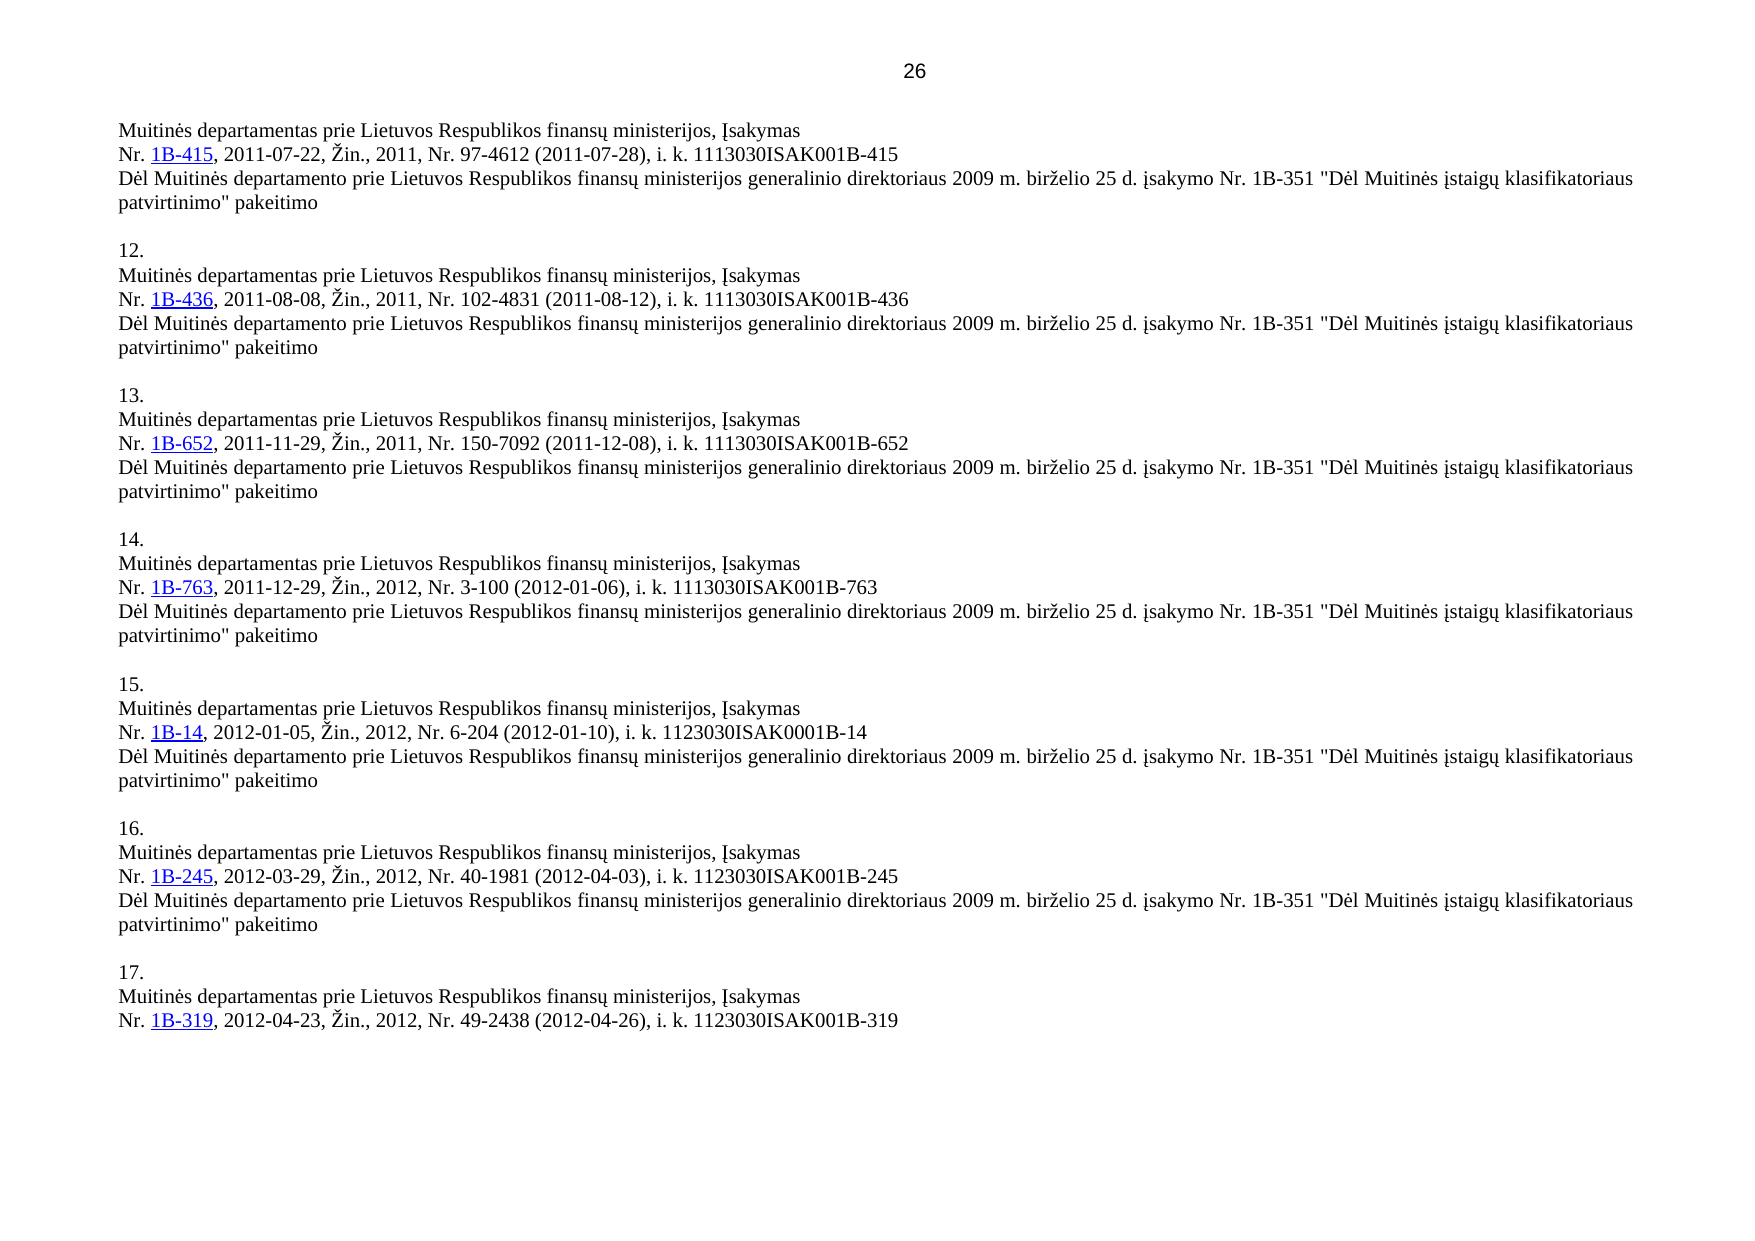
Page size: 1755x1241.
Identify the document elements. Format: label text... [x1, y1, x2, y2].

text Muitinės departamentas prie Lietuvos Respublikos finansų ministerijos, Įsakymas [118, 262, 1636, 287]
text Nr. 1B-415, 2011-07-22, Žin., 2011, Nr. 97-4612 (2011-07-28), i. k. 1113030ISAK001B-415 [118, 142, 1636, 166]
text Dėl Muitinės departamento prie Lietuvos Respublikos finansų ministerijos generalinio direktoriaus 2009 m. birželio 25 d. įsakymo Nr. 1B-351 "Dėl Muitinės įstaigų klasifikatoriaus patvirtinimo" pakeitimo [118, 599, 1636, 647]
text Muitinės departamentas prie Lietuvos Respublikos finansų ministerijos, Įsakymas [118, 840, 1636, 864]
text 16. [118, 816, 1636, 840]
text Nr. 1B-14, 2012-01-05, Žin., 2012, Nr. 6-204 (2012-01-10), i. k. 1123030ISAK0001B-14 [118, 720, 1636, 744]
text Dėl Muitinės departamento prie Lietuvos Respublikos finansų ministerijos generalinio direktoriaus 2009 m. birželio 25 d. įsakymo Nr. 1B-351 "Dėl Muitinės įstaigų klasifikatoriaus patvirtinimo" pakeitimo [118, 744, 1636, 792]
text Nr. 1B-245, 2012-03-29, Žin., 2012, Nr. 40-1981 (2012-04-03), i. k. 1123030ISAK001B-245 [118, 864, 1636, 888]
text Muitinės departamentas prie Lietuvos Respublikos finansų ministerijos, Įsakymas [118, 696, 1636, 720]
text Nr. 1B-436, 2011-08-08, Žin., 2011, Nr. 102-4831 (2011-08-12), i. k. 1113030ISAK001B-436 [118, 287, 1636, 311]
text Dėl Muitinės departamento prie Lietuvos Respublikos finansų ministerijos generalinio direktoriaus 2009 m. birželio 25 d. įsakymo Nr. 1B-351 "Dėl Muitinės įstaigų klasifikatoriaus patvirtinimo" pakeitimo [118, 311, 1636, 359]
text Nr. 1B-763, 2011-12-29, Žin., 2012, Nr. 3-100 (2012-01-06), i. k. 1113030ISAK001B-763 [118, 575, 1636, 599]
text Dėl Muitinės departamento prie Lietuvos Respublikos finansų ministerijos generalinio direktoriaus 2009 m. birželio 25 d. įsakymo Nr. 1B-351 "Dėl Muitinės įstaigų klasifikatoriaus patvirtinimo" pakeitimo [118, 166, 1636, 214]
text 13. [118, 383, 1636, 407]
text 14. [118, 527, 1636, 551]
text Dėl Muitinės departamento prie Lietuvos Respublikos finansų ministerijos generalinio direktoriaus 2009 m. birželio 25 d. įsakymo Nr. 1B-351 "Dėl Muitinės įstaigų klasifikatoriaus patvirtinimo" pakeitimo [118, 455, 1636, 503]
text Muitinės departamentas prie Lietuvos Respublikos finansų ministerijos, Įsakymas [118, 984, 1636, 1008]
text Muitinės departamentas prie Lietuvos Respublikos finansų ministerijos, Įsakymas [118, 118, 1636, 142]
text Muitinės departamentas prie Lietuvos Respublikos finansų ministerijos, Įsakymas [118, 551, 1636, 575]
text Nr. 1B-652, 2011-11-29, Žin., 2011, Nr. 150-7092 (2011-12-08), i. k. 1113030ISAK001B-652 [118, 431, 1636, 455]
text Nr. 1B-319, 2012-04-23, Žin., 2012, Nr. 49-2438 (2012-04-26), i. k. 1123030ISAK001B-319 [118, 1008, 1636, 1032]
text 12. [118, 238, 1636, 262]
text 15. [118, 672, 1636, 696]
text 17. [118, 960, 1636, 984]
text Muitinės departamentas prie Lietuvos Respublikos finansų ministerijos, Įsakymas [118, 407, 1636, 431]
text Dėl Muitinės departamento prie Lietuvos Respublikos finansų ministerijos generalinio direktoriaus 2009 m. birželio 25 d. įsakymo Nr. 1B-351 "Dėl Muitinės įstaigų klasifikatoriaus patvirtinimo" pakeitimo [118, 888, 1636, 936]
